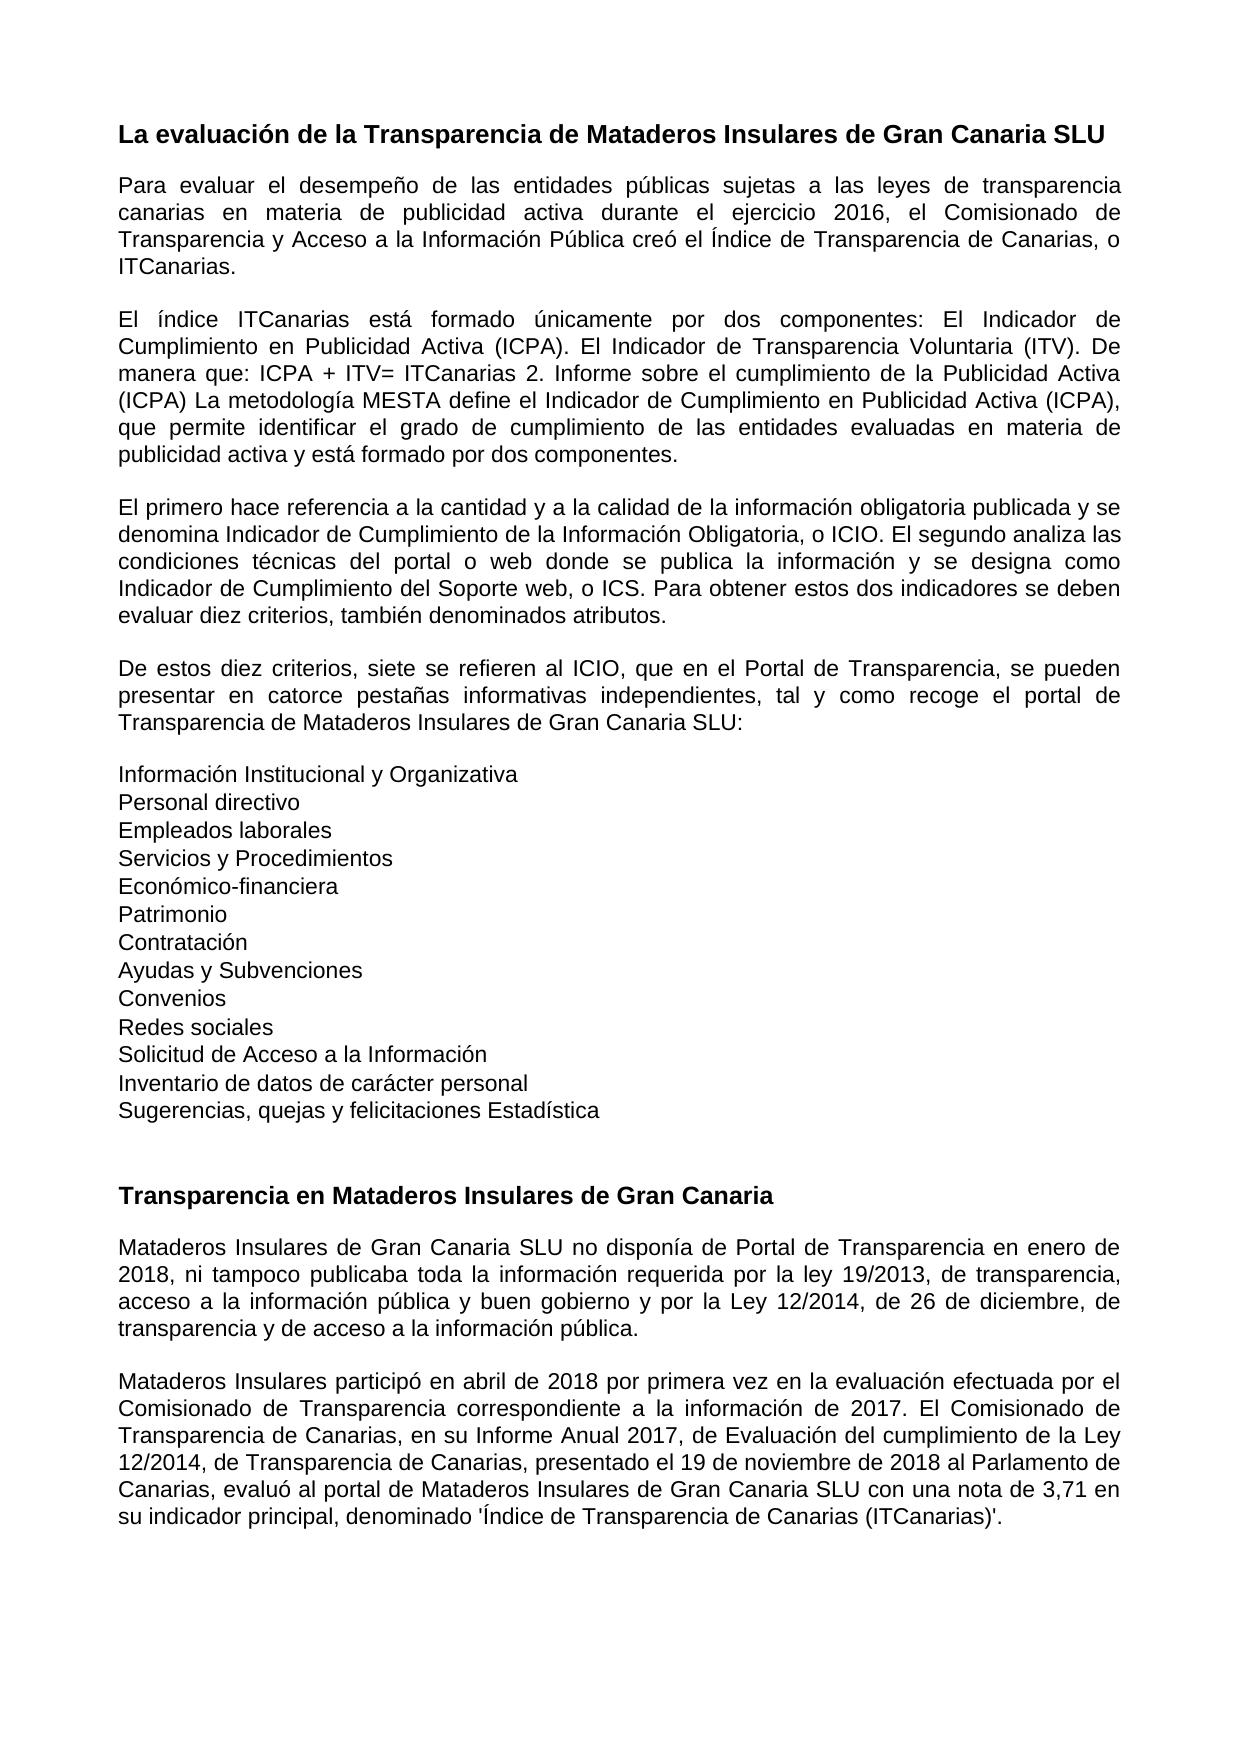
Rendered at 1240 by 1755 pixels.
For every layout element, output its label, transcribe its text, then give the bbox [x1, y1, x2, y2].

text Inventario de datos de carácter personal [118, 1069, 1122, 1096]
text Convenios [118, 985, 1122, 1012]
text Para evaluar el desempeño de las entidades públicas sujetas a las leyes de transparencia canarias en materia de publicidad activa durante el ejercicio 2016, el Comisionado de Transparencia y Acceso a la Información Pública creó el Índice de Transparencia de Canarias, o ITCanarias. [118, 172, 1122, 279]
text Económico-financiera [118, 873, 1122, 900]
text De estos diez criterios, siete se refieren al ICIO, que en el Portal de Transparencia, se pueden presentar en catorce pestañas informativas independientes, tal y como recoge el portal de Transparencia de Mataderos Insulares de Gran Canaria SLU: [118, 654, 1122, 735]
text Servicios y Procedimientos [118, 845, 1122, 872]
text Personal directivo [118, 789, 1122, 816]
text Redes sociales [118, 1013, 1122, 1040]
text Sugerencias, quejas y felicitaciones Estadística [118, 1097, 599, 1124]
text Solicitud de Acceso a la Información [118, 1041, 1122, 1068]
text La evaluación de la Transparencia de Mataderos Insulares de Gran Canaria SLU [118, 119, 1122, 149]
text Información Institucional y Organizativa [118, 761, 1122, 788]
text Contratación [118, 929, 1122, 956]
text Mataderos Insulares de Gran Canaria SLU no disponía de Portal de Transparencia en enero de 2018, ni tampoco publicaba toda la información requerida por la ley 19/2013, de transparencia, acceso a la información pública y buen gobierno y por la Ley 12/2014, de 26 de diciembre, de transparencia y de acceso a la información pública. [118, 1234, 1122, 1341]
text El primero hace referencia a la cantidad y a la calidad de la información obligatoria publicada y se denomina Indicador de Cumplimiento de la Información Obligatoria, o ICIO. El segundo analiza las condiciones técnicas del portal o web donde se publica la información y se designa como Indicador de Cumplimiento del Soporte web, o ICS. Para obtener estos dos indicadores se deben evaluar diez criterios, también denominados atributos. [118, 493, 1122, 628]
text El índice ITCanarias está formado únicamente por dos componentes: El Indicador de Cumplimiento en Publicidad Activa (ICPA). El Indicador de Transparencia Voluntaria (ITV). De manera que: ICPA + ITV= ITCanarias 2. Informe sobre el cumplimiento de la Publicidad Activa (ICPA) La metodología MESTA define el Indicador de Cumplimiento en Publicidad Activa (ICPA), que permite identificar el grado de cumplimiento de las entidades evaluadas en materia de publicidad activa y está formado por dos componentes. [118, 306, 1122, 467]
text Mataderos Insulares participó en abril de 2018 por primera vez en la evaluación efectuada por el Comisionado de Transparencia correspondiente a la información de 2017. El Comisionado de Transparencia de Canarias, en su Informe Anual 2017, de Evaluación del cumplimiento de la Ley 12/2014, de Transparencia de Canarias, presentado el 19 de noviembre de 2018 al Parlamento de Canarias, evaluó al portal de Mataderos Insulares de Gran Canaria SLU con una nota de 3,71 en su indicador principal, denominado 'Índice de Transparencia de Canarias (ITCanarias)'. [118, 1368, 1122, 1529]
text Empleados laborales [118, 817, 1122, 844]
text Ayudas y Subvenciones [118, 957, 1122, 984]
subtitle Transparencia en Mataderos Insulares de Gran Canaria [118, 1181, 1122, 1210]
text Patrimonio [118, 901, 1122, 928]
